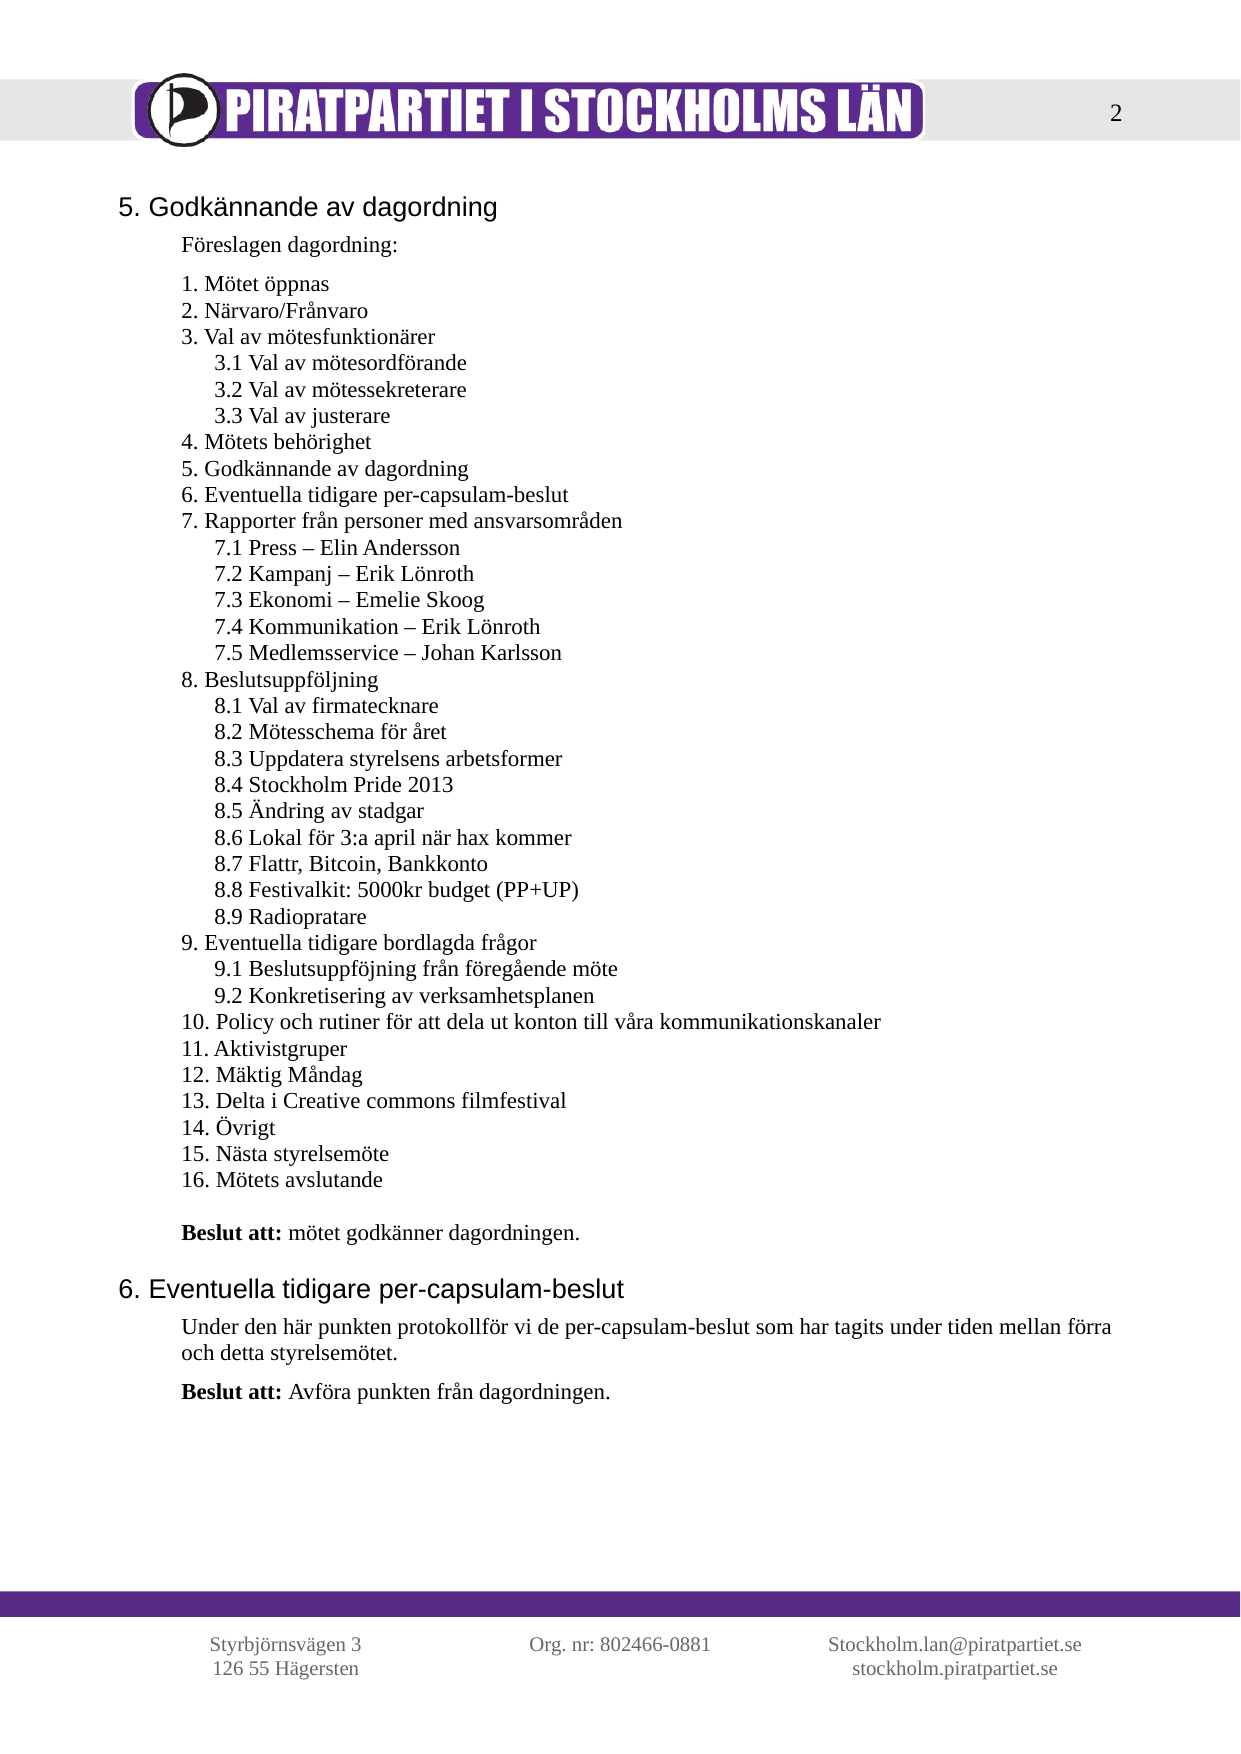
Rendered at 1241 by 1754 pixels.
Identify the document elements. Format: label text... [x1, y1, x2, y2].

text 8.5 Ändring av stadgar [214, 797, 1122, 824]
text Beslut att: Avföra punkten från dagordningen. [181, 1378, 1122, 1405]
text 8. Beslutsuppföljning [181, 666, 1122, 692]
text 8.7 Flattr, Bitcoin, Bankkonto [214, 850, 1122, 876]
text 8.2 Mötesschema för året [214, 718, 1122, 745]
text 3.1 Val av mötesordförande [214, 349, 1122, 376]
text 13. Delta i Creative commons filmfestival [181, 1087, 1122, 1114]
text 8.6 Lokal för 3:a april när hax kommer [214, 824, 1122, 850]
text 7.1 Press – Elin Andersson [214, 534, 1122, 560]
picture [131, 73, 926, 147]
text Under den här punkten protokollför vi de per-capsulam-beslut som har tagits under tiden mellan förra och detta styrelsemötet. [181, 1313, 1122, 1366]
text 7.4 Kommunikation – Erik Lönroth [214, 613, 1122, 639]
text 7.5 Medlemsservice – Johan Karlsson [214, 639, 1122, 666]
text 8.4 Stockholm Pride 2013 [214, 771, 1122, 797]
text 9.2 Konkretisering av verksamhetsplanen [214, 982, 1122, 1008]
text Föreslagen dagordning: [181, 231, 1122, 258]
text 4. Mötets behörighet [181, 428, 1122, 455]
text 8.9 Radiopratare [214, 903, 1122, 929]
text 14. Övrigt [181, 1114, 1122, 1140]
text 9.1 Beslutsuppföjning från föregående möte [214, 956, 1122, 982]
subtitle Eventuella tidigare per-capsulam-beslut [118, 1273, 1122, 1304]
text 3.2 Val av mötessekreterare [214, 376, 1122, 402]
text 15. Nästa styrelsemöte [181, 1140, 1122, 1166]
text 7.3 Ekonomi – Emelie Skoog [214, 587, 1122, 613]
text Beslut att: mötet godkänner dagordningen. [181, 1219, 1122, 1245]
text 1. Mötet öppnas [181, 270, 1122, 297]
text 12. Mäktig Måndag [181, 1061, 1122, 1087]
text 7.2 Kampanj – Erik Lönroth [214, 560, 1122, 587]
text 5. Godkännande av dagordning [181, 455, 1122, 481]
text 11. Aktivistgruper [181, 1034, 1122, 1061]
text 16. Mötets avslutande [181, 1166, 1122, 1219]
text 3. Val av mötesfunktionärer [181, 323, 1122, 349]
text 8.3 Uppdatera styrelsens arbetsformer [214, 745, 1122, 771]
text 8.1 Val av firmatecknare [214, 692, 1122, 718]
text 2. Närvaro/Frånvaro [181, 297, 1122, 323]
subtitle Godkännande av dagordning [118, 191, 1122, 222]
text 10. Policy och rutiner för att dela ut konton till våra kommunikationskanaler [181, 1008, 1122, 1034]
text 3.3 Val av justerare [214, 402, 1122, 428]
text 9. Eventuella tidigare bordlagda frågor [181, 929, 1122, 956]
text 7. Rapporter från personer med ansvarsområden [181, 507, 1122, 534]
text 8.8 Festivalkit: 5000kr budget (PP+UP) [214, 876, 1122, 903]
text 6. Eventuella tidigare per-capsulam-beslut [181, 481, 1122, 507]
